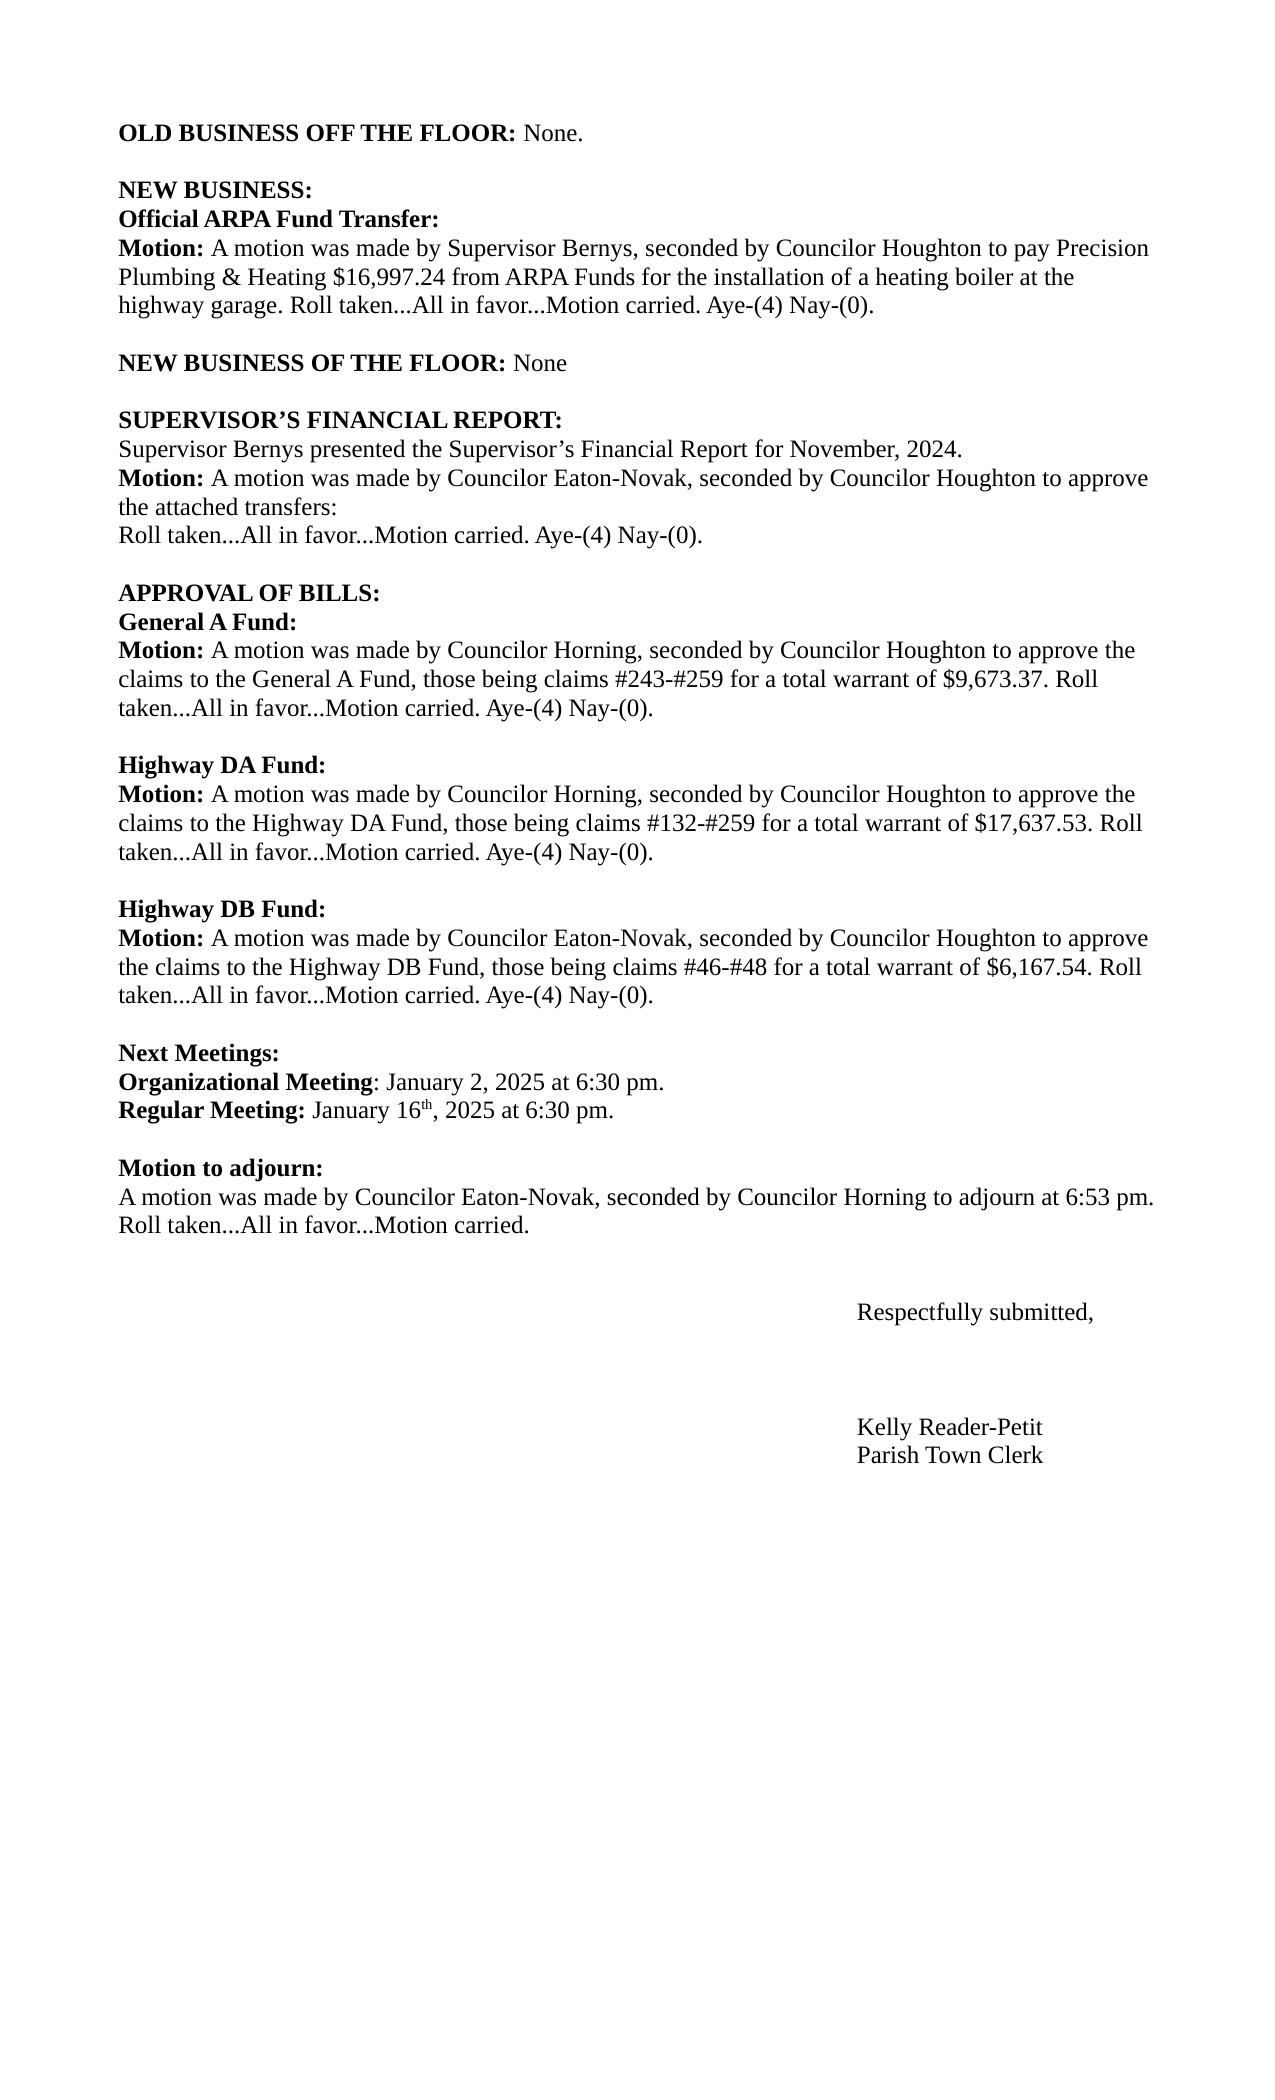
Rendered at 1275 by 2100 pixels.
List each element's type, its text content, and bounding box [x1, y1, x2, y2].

text Motion: A motion was made by Councilor Eaton-Novak, seconded by Councilor Houghton to approve the attached transfers: [118, 463, 1157, 521]
text Parish Town Clerk [118, 1441, 1157, 1469]
text Highway DA Fund: [118, 751, 1157, 779]
text General A Fund: [118, 607, 1157, 636]
text A motion was made by Councilor Eaton-Novak, seconded by Councilor Horning to adjourn at 6:53 pm. Roll taken...All in favor...Motion carried. [118, 1182, 1157, 1239]
text Highway DB Fund: [118, 894, 1157, 923]
text Official ARPA Fund Transfer: [118, 204, 1157, 233]
text Roll taken...All in favor...Motion carried. Aye-(4) Nay-(0). [118, 521, 1157, 549]
text Kelly Reader-Petit [118, 1412, 1157, 1441]
text Motion: A motion was made by Councilor Horning, seconded by Councilor Houghton to approve the claims to the General A Fund, those being claims #243-#259 for a total warrant of $9,673.37. Roll taken...All in favor...Motion carried. Aye-(4) Nay-(0). [118, 636, 1157, 722]
text Motion: A motion was made by Councilor Eaton-Novak, seconded by Councilor Houghton to approve the claims to the Highway DB Fund, those being claims #46-#48 for a total warrant of $6,167.54. Roll taken...All in favor...Motion carried. Aye-(4) Nay-(0). [118, 923, 1157, 1009]
text Organizational Meeting: January 2, 2025 at 6:30 pm. [118, 1067, 1157, 1096]
text NEW BUSINESS: [118, 176, 1157, 204]
text SUPERVISOR’S FINANCIAL REPORT: [118, 406, 1157, 434]
text Motion to adjourn: [118, 1153, 1157, 1182]
text Motion: A motion was made by Supervisor Bernys, seconded by Councilor Houghton to pay Precision Plumbing & Heating $16,997.24 from ARPA Funds for the installation of a heating boiler at the highway garage. Roll taken...All in favor...Motion carried. Aye-(4) Nay-(0). [118, 233, 1157, 319]
text Regular Meeting: January 16th, 2025 at 6:30 pm. [118, 1096, 1157, 1124]
text Motion: A motion was made by Councilor Horning, seconded by Councilor Houghton to approve the claims to the Highway DA Fund, those being claims #132-#259 for a total warrant of $17,637.53. Roll taken...All in favor...Motion carried. Aye-(4) Nay-(0). [118, 779, 1157, 866]
text Respectfully submitted, [118, 1297, 1157, 1326]
text APPROVAL OF BILLS: [118, 578, 1157, 607]
text NEW BUSINESS OF THE FLOOR: None [118, 348, 1157, 377]
text Next Meetings: [118, 1038, 1157, 1067]
text OLD BUSINESS OFF THE FLOOR: None. [118, 118, 1157, 147]
text Supervisor Bernys presented the Supervisor’s Financial Report for November, 2024. [118, 434, 1157, 463]
